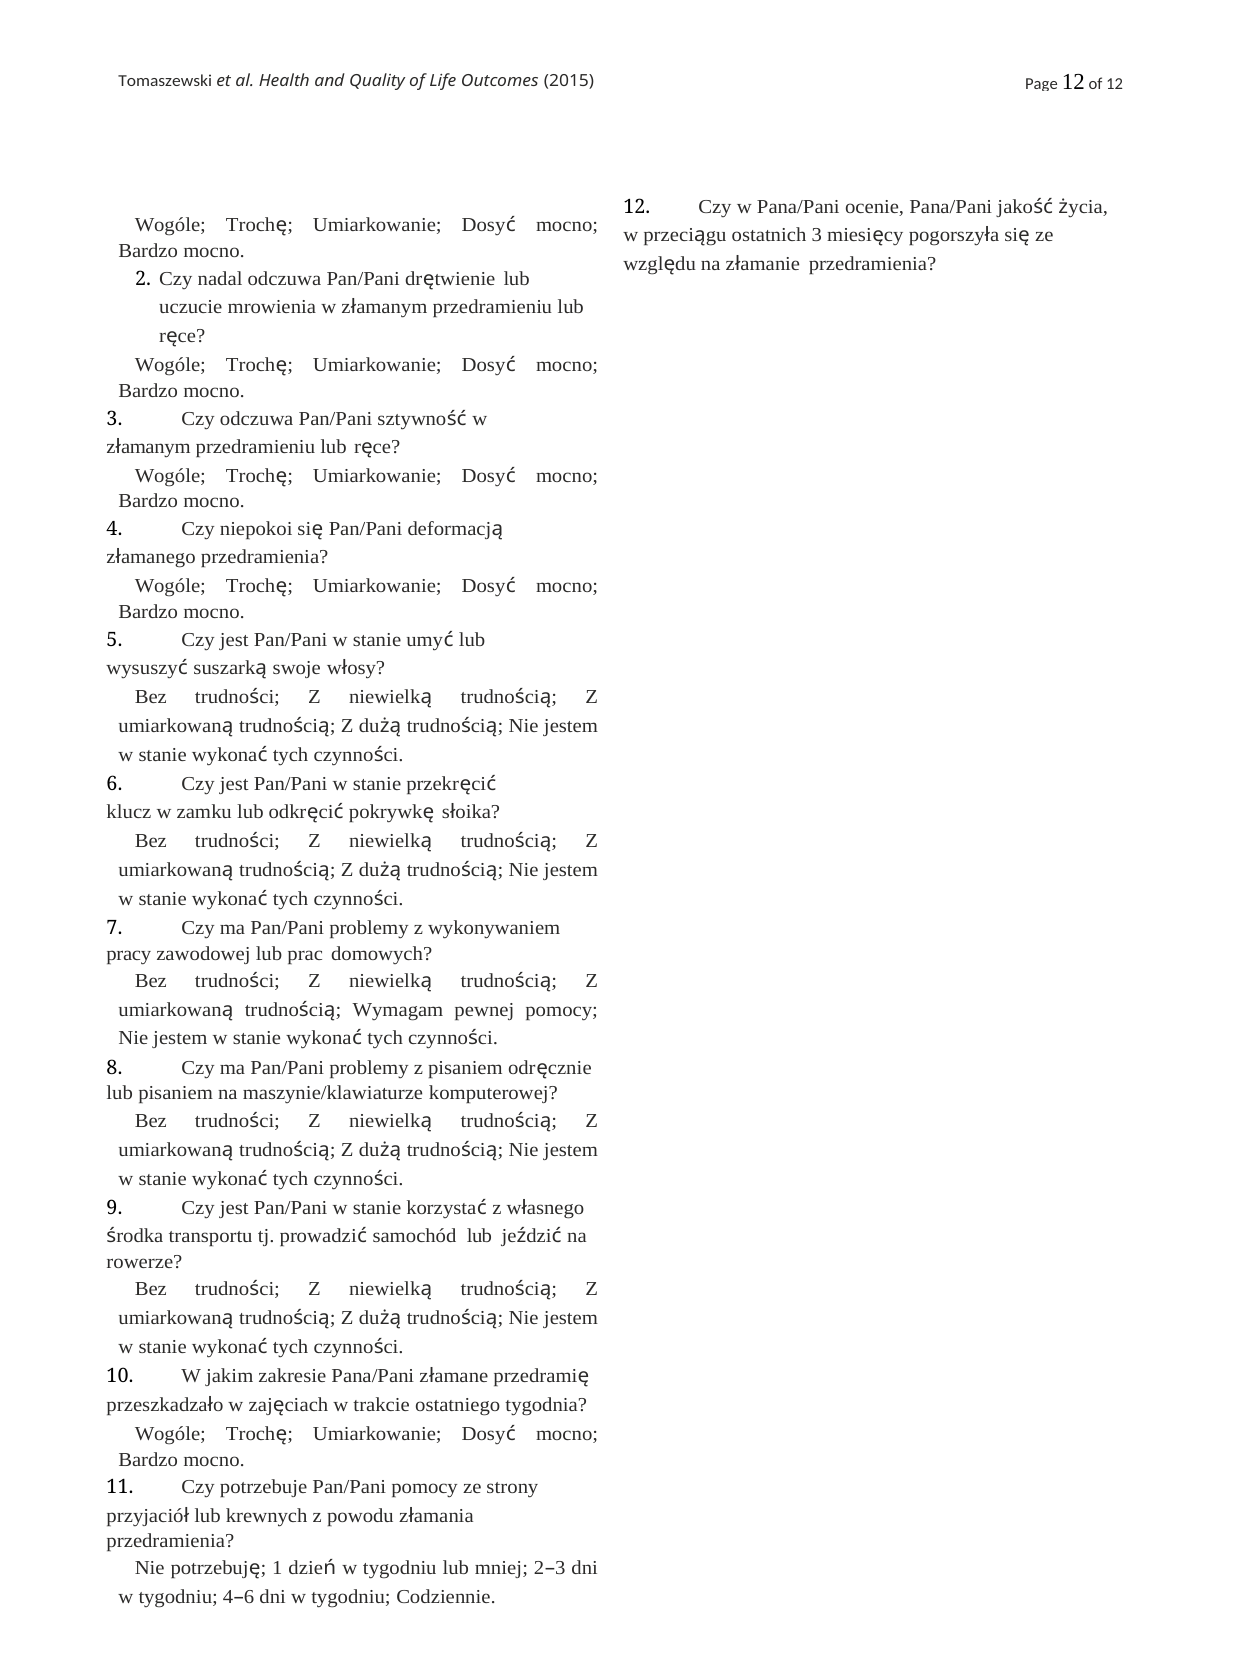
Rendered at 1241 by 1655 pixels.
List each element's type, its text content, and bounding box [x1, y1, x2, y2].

text Wogóle; Trochę; Umiarkowanie; Dosyć mocno; Bardzo mocno. [118, 350, 598, 402]
list Czy niepokoi się Pan/Pani deformacją złamanego przedramienia? [106, 514, 572, 569]
list Czy jest Pan/Pani w stanie umyć lub wysuszyć suszarką swoje włosy? [106, 625, 547, 680]
list Czy potrzebuje Pan/Pani pomocy ze strony przyjaciół lub krewnych z powodu złamania przedramienia? [106, 1473, 598, 1552]
text Bez trudności; Z niewielką trudnością; Z umiarkowaną trudnością; Wymagam pewnej pomocy; Nie jestem w stanie wykonać tych czynności. [118, 966, 598, 1051]
list Czy odczuwa Pan/Pani sztywność w złamanym przedramieniu lub ręce? [106, 404, 553, 459]
list Czy nadal odczuwa Pan/Pani drętwienie lub [135, 264, 610, 291]
text Wogóle; Trochę; Umiarkowanie; Dosyć mocno; Bardzo mocno. [118, 461, 598, 512]
text Bez trudności; Z niewielką trudnością; Z umiarkowaną trudnością; Z dużą trudnością; Nie jestem w stanie wykonać tych czynności. [118, 826, 598, 911]
list Czy jest Pan/Pani w stanie korzystać z własnego środka transportu tj. prowadzić samochód lub jeździć na rowerze? [106, 1193, 598, 1273]
text Wogóle; Trochę; Umiarkowanie; Dosyć mocno; Bardzo mocno. [118, 572, 598, 623]
text Bez trudności; Z niewielką trudnością; Z umiarkowaną trudnością; Z dużą trudnością; Nie jestem w stanie wykonać tych czynności. [118, 1274, 598, 1359]
text uczucie mrowienia w złamanym przedramieniu lub ręce? [159, 292, 610, 348]
list W jakim zakresie Pana/Pani złamane przedramię przeszkadzało w zajęciach w trakcie ostatniego tygodnia? [106, 1361, 598, 1417]
list Czy ma Pan/Pani problemy z pisaniem odręcznie lub pisaniem na maszynie/klawiaturze komputerowej? [106, 1053, 592, 1104]
text Wogóle; Trochę; Umiarkowanie; Dosyć mocno; Bardzo mocno. [118, 211, 598, 262]
text Bez trudności; Z niewielką trudnością; Z umiarkowaną trudnością; Z dużą trudnością; Nie jestem w stanie wykonać tych czynności. [118, 1106, 598, 1191]
list Czy w Pana/Pani ocenie, Pana/Pani jakość życia, w przeciągu ostatnich 3 miesięcy pogorszyła się ze względu na złamanie przedramienia? [623, 192, 1123, 276]
text Wogóle; Trochę; Umiarkowanie; Dosyć mocno; Bardzo mocno. [118, 1419, 598, 1471]
text Bez trudności; Z niewielką trudnością; Z umiarkowaną trudnością; Z dużą trudnością; Nie jestem w stanie wykonać tych czynności. [118, 682, 598, 767]
text Nie potrzebuję; 1 dzień w tygodniu lub mniej; 2–3 dni w tygodniu; 4–6 dni w tygodniu; Codziennie. [118, 1554, 598, 1609]
list Czy ma Pan/Pani problemy z wykonywaniem pracy zawodowej lub prac domowych? [106, 913, 590, 964]
list Czy jest Pan/Pani w stanie przekręcić klucz w zamku lub odkręcić pokrywkę słoika? [106, 769, 542, 824]
